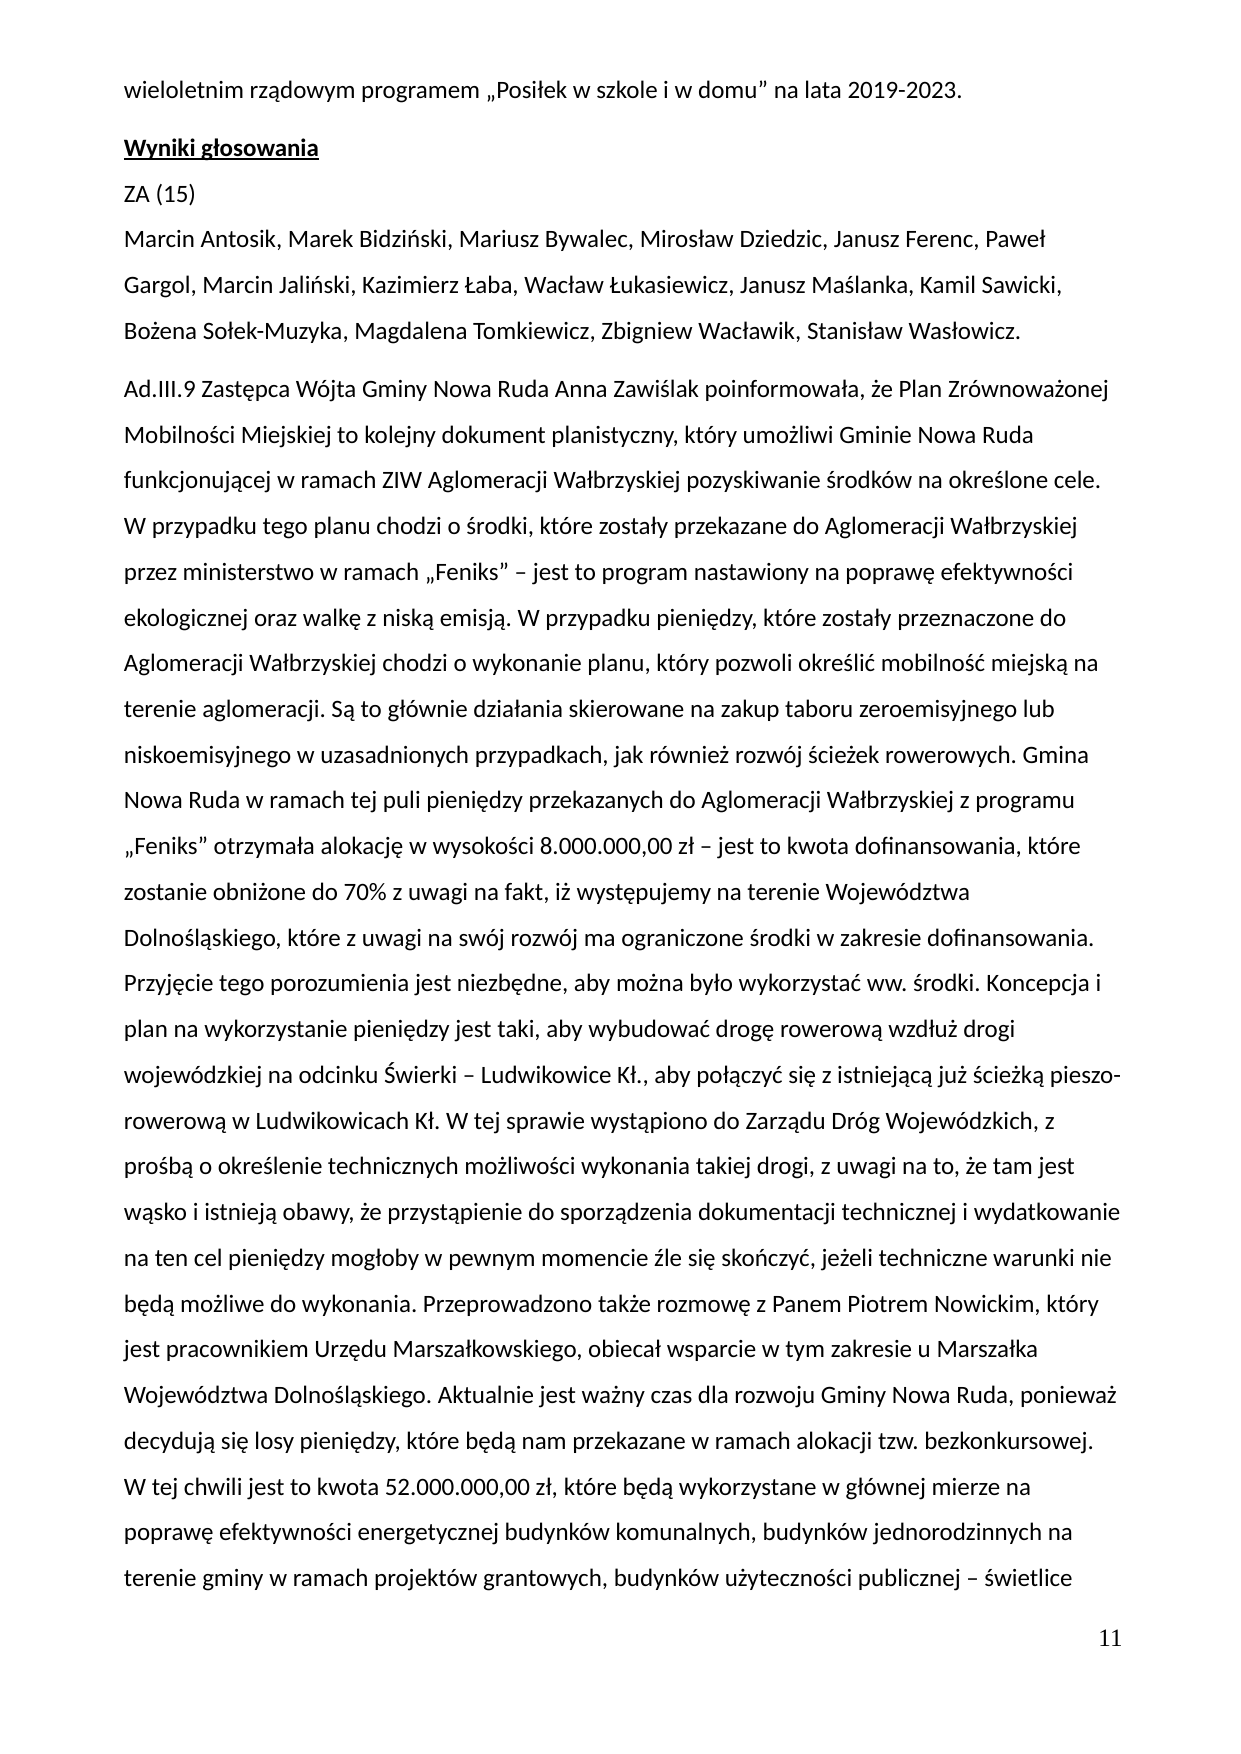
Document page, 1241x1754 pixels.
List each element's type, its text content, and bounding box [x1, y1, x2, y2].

list wieloletnim rządowym programem „Posiłek w szkole i w domu” na lata 2019-2023. [124, 74, 1122, 104]
list Ad.III.9 Zastępca Wójta Gminy Nowa Ruda Anna Zawiślak poinformowała, że Plan Zrównoważonej Mobilności Miejskiej to kolejny dokument planistyczny, który umożliwi Gminie Nowa Ruda funkcjonującej w ramach ZIW Aglomeracji Wałbrzyskiej pozyskiwanie środków na określone cele. W przypadku tego planu chodzi o środki, które zostały przekazane do Aglomeracji Wałbrzyskiej przez ministerstwo w ramach „Feniks” – jest to program nastawiony na poprawę efektywności ekologicznej oraz walkę z niską emisją. W przypadku pieniędzy, które zostały przeznaczone do Aglomeracji Wałbrzyskiej chodzi o wykonanie planu, który pozwoli określić mobilność miejską na terenie aglomeracji. Są to głównie działania skierowane na zakup taboru zeroemisyjnego lub niskoemisyjnego w uzasadnionych przypadkach, jak również rozwój ścieżek rowerowych. Gmina Nowa Ruda w ramach tej puli pieniędzy przekazanych do Aglomeracji Wałbrzyskiej z programu „Feniks” otrzymała alokację w wysokości 8.000.000,00 zł – jest to kwota dofinansowania, które zostanie obniżone do 70% z uwagi na fakt, iż występujemy na terenie Województwa Dolnośląskiego, które z uwagi na swój rozwój ma ograniczone środki w zakresie dofinansowania. Przyjęcie tego porozumienia jest niezbędne, aby można było wykorzystać ww. środki. Koncepcja i plan na wykorzystanie pieniędzy jest taki, aby wybudować drogę rowerową wzdłuż drogi wojewódzkiej na odcinku Świerki – Ludwikowice Kł., aby połączyć się z istniejącą już ścieżką pieszo-rowerową w Ludwikowicach Kł. W tej sprawie wystąpiono do Zarządu Dróg Wojewódzkich, z prośbą o określenie technicznych możliwości wykonania takiej drogi, z uwagi na to, że tam jest wąsko i istnieją obawy, że przystąpienie do sporządzenia dokumentacji technicznej i wydatkowanie na ten cel pieniędzy mogłoby w pewnym momencie źle się skończyć, jeżeli techniczne warunki nie będą możliwe do wykonania. Przeprowadzono także rozmowę z Panem Piotrem Nowickim, który jest pracownikiem Urzędu Marszałkowskiego, obiecał wsparcie w tym zakresie u Marszałka Województwa Dolnośląskiego. Aktualnie jest ważny czas dla rozwoju Gminy Nowa Ruda, ponieważ decydują się losy pieniędzy, które będą nam przekazane w ramach alokacji tzw. bezkonkursowej. W tej chwili jest to kwota 52.000.000,00 zł, które będą wykorzystane w głównej mierze na poprawę efektywności energetycznej budynków komunalnych, budynków jednorodzinnych na terenie gminy w ramach projektów grantowych, budynków użyteczności publicznej – świetlice [124, 373, 1122, 1593]
list Wyniki głosowania ZA (15) Marcin Antosik, Marek Bidziński, Mariusz Bywalec, Mirosław Dziedzic, Janusz Ferenc, Paweł Gargol, Marcin Jaliński, Kazimierz Łaba, Wacław Łukasiewicz, Janusz Maślanka, Kamil Sawicki, Bożena Sołek-Muzyka, Magdalena Tomkiewicz, Zbigniew Wacławik, Stanisław Wasłowicz. [124, 132, 1122, 345]
